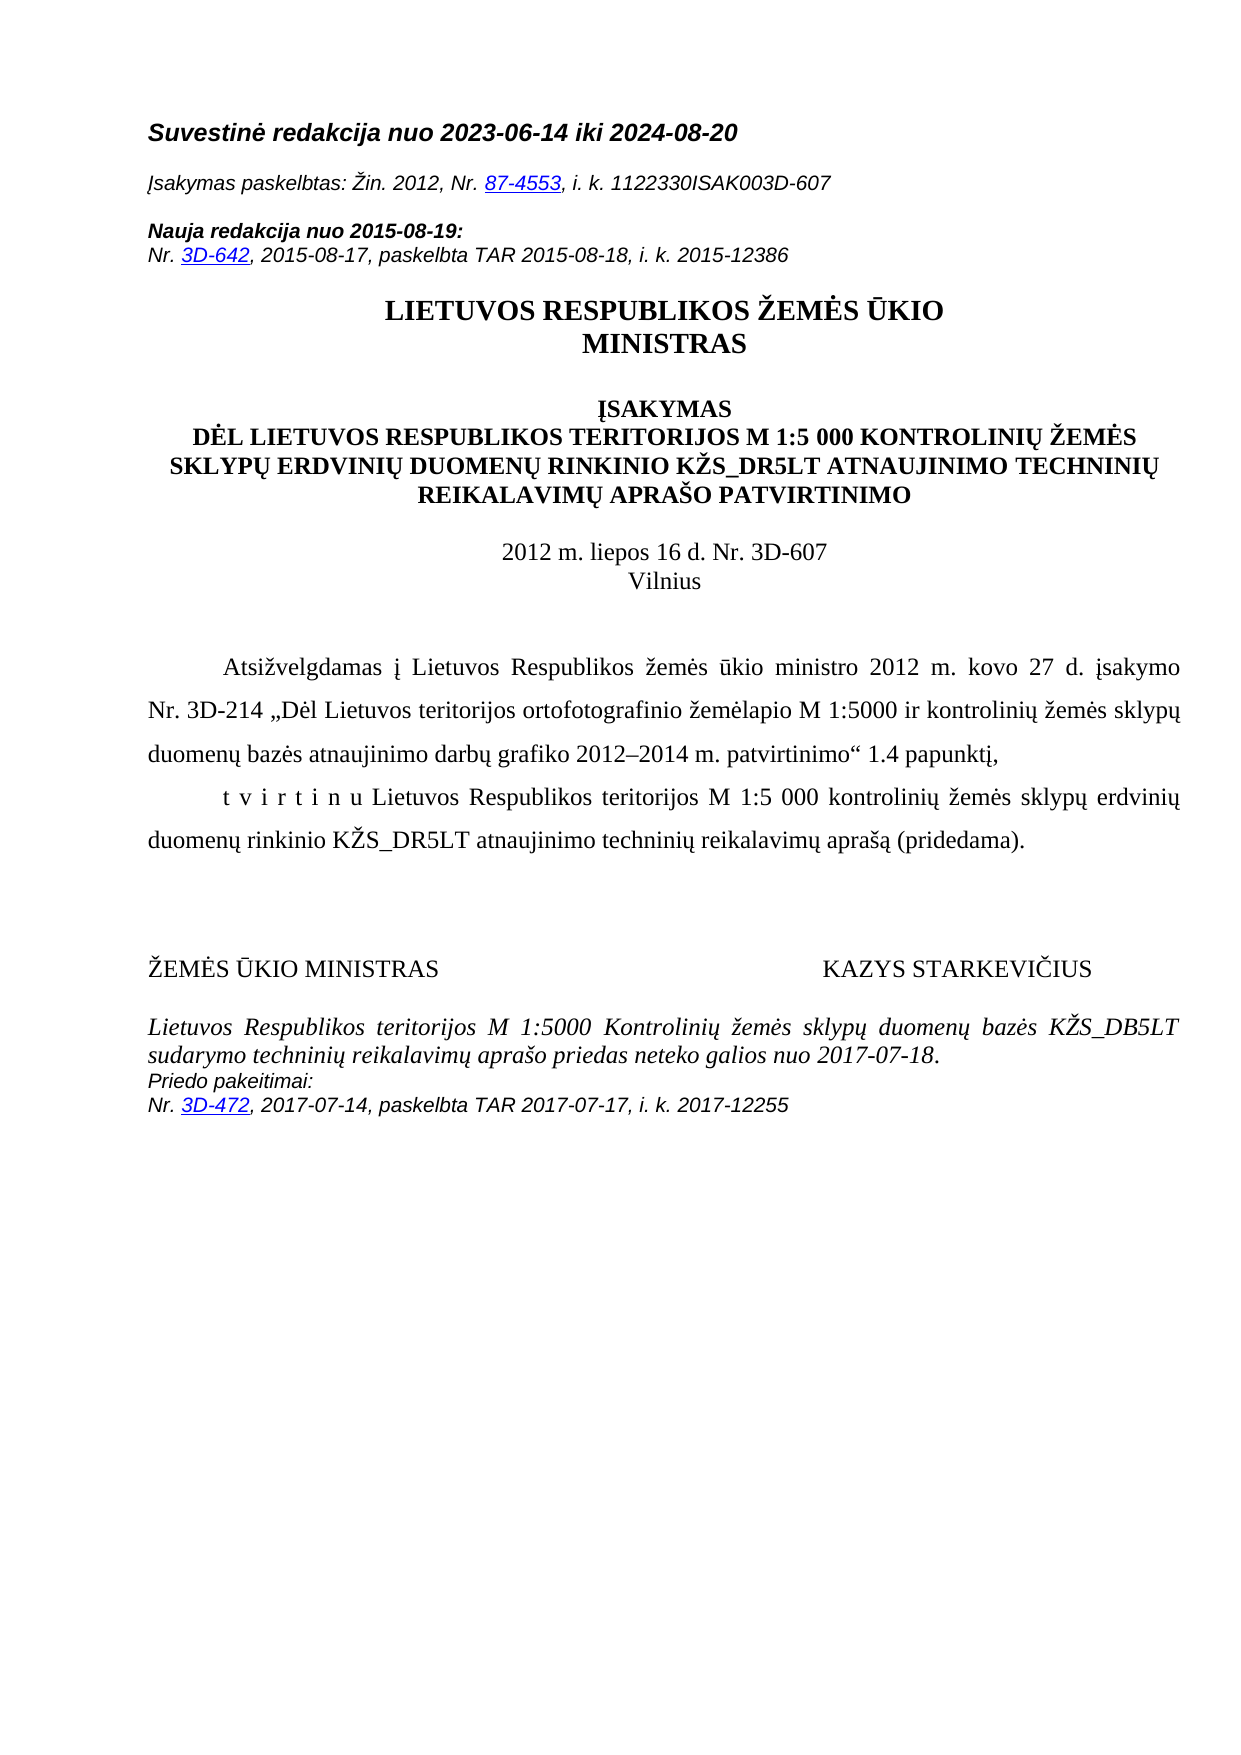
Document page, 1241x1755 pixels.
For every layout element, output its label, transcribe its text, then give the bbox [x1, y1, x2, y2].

text Nauja redakcija nuo 2015-08-19: [148, 219, 1181, 243]
text t v i r t i n u Lietuvos Respublikos teritorijos M 1:5 000 kontrolinių žemės sklypų erdvinių duomenų rinkinio KŽS_DR5LT atnaujinimo techninių reikalavimų aprašą (pridedama). [148, 782, 1181, 854]
text ĮSAKYMAS [148, 394, 1181, 422]
text Nr. 3D-642, 2015-08-17, paskelbta TAR 2015-08-18, i. k. 2015-12386 [148, 243, 1181, 267]
text Įsakymas paskelbtas: Žin. 2012, Nr. 87-4553, i. k. 1122330ISAK003D-607 [148, 171, 1181, 195]
text 2012 m. liepos 16 d. Nr. 3D-607 [148, 537, 1181, 566]
text Žemės ūkio ministras Kazys Starkevičius [148, 954, 1181, 983]
text Lietuvos Respublikos teritorijos M 1:5000 kontrolinių žemės sklypų duomenų bazės KŽS_DB5LT sudarymo techninių reikalavimų aprašo priedas neteko galios nuo 2017-07-18. [148, 1012, 1181, 1069]
text MINISTRAS [148, 327, 1181, 360]
text Atsižvelgdamas į Lietuvos Respublikos žemės ūkio ministro 2012 m. kovo 27 d. įsakymo Nr. 3D-214 „Dėl Lietuvos teritorijos ortofotografinio žemėlapio M 1:5000 ir kontrolinių žemės sklypų duomenų bazės atnaujinimo darbų grafiko 2012–2014 m. patvirtinimo“ 1.4 papunktį, [148, 652, 1181, 767]
text DĖL LIETUVOS RESPUBLIKOS TERITORIJOS M 1:5 000 Kontrolinių žemės sklypų ERDVINIŲ duomenų RINKINIO KŽS_DR5LT ATNAUJINIMO TECHNINIŲ REIKALAVIMŲ APRAŠO PATVIRTINIMO [148, 422, 1181, 509]
text Suvestinė redakcija nuo 2023-06-14 iki 2024-08-20 [148, 118, 1181, 147]
text Priedo pakeitimai: [148, 1069, 1181, 1093]
text Nr. 3D-472, 2017-07-14, paskelbta TAR 2017-07-17, i. k. 2017-12255 [148, 1093, 1181, 1117]
text Vilnius [148, 566, 1181, 595]
text LIETUVOS RESPUBLIKOS ŽEMĖS ŪKIO [148, 293, 1181, 327]
